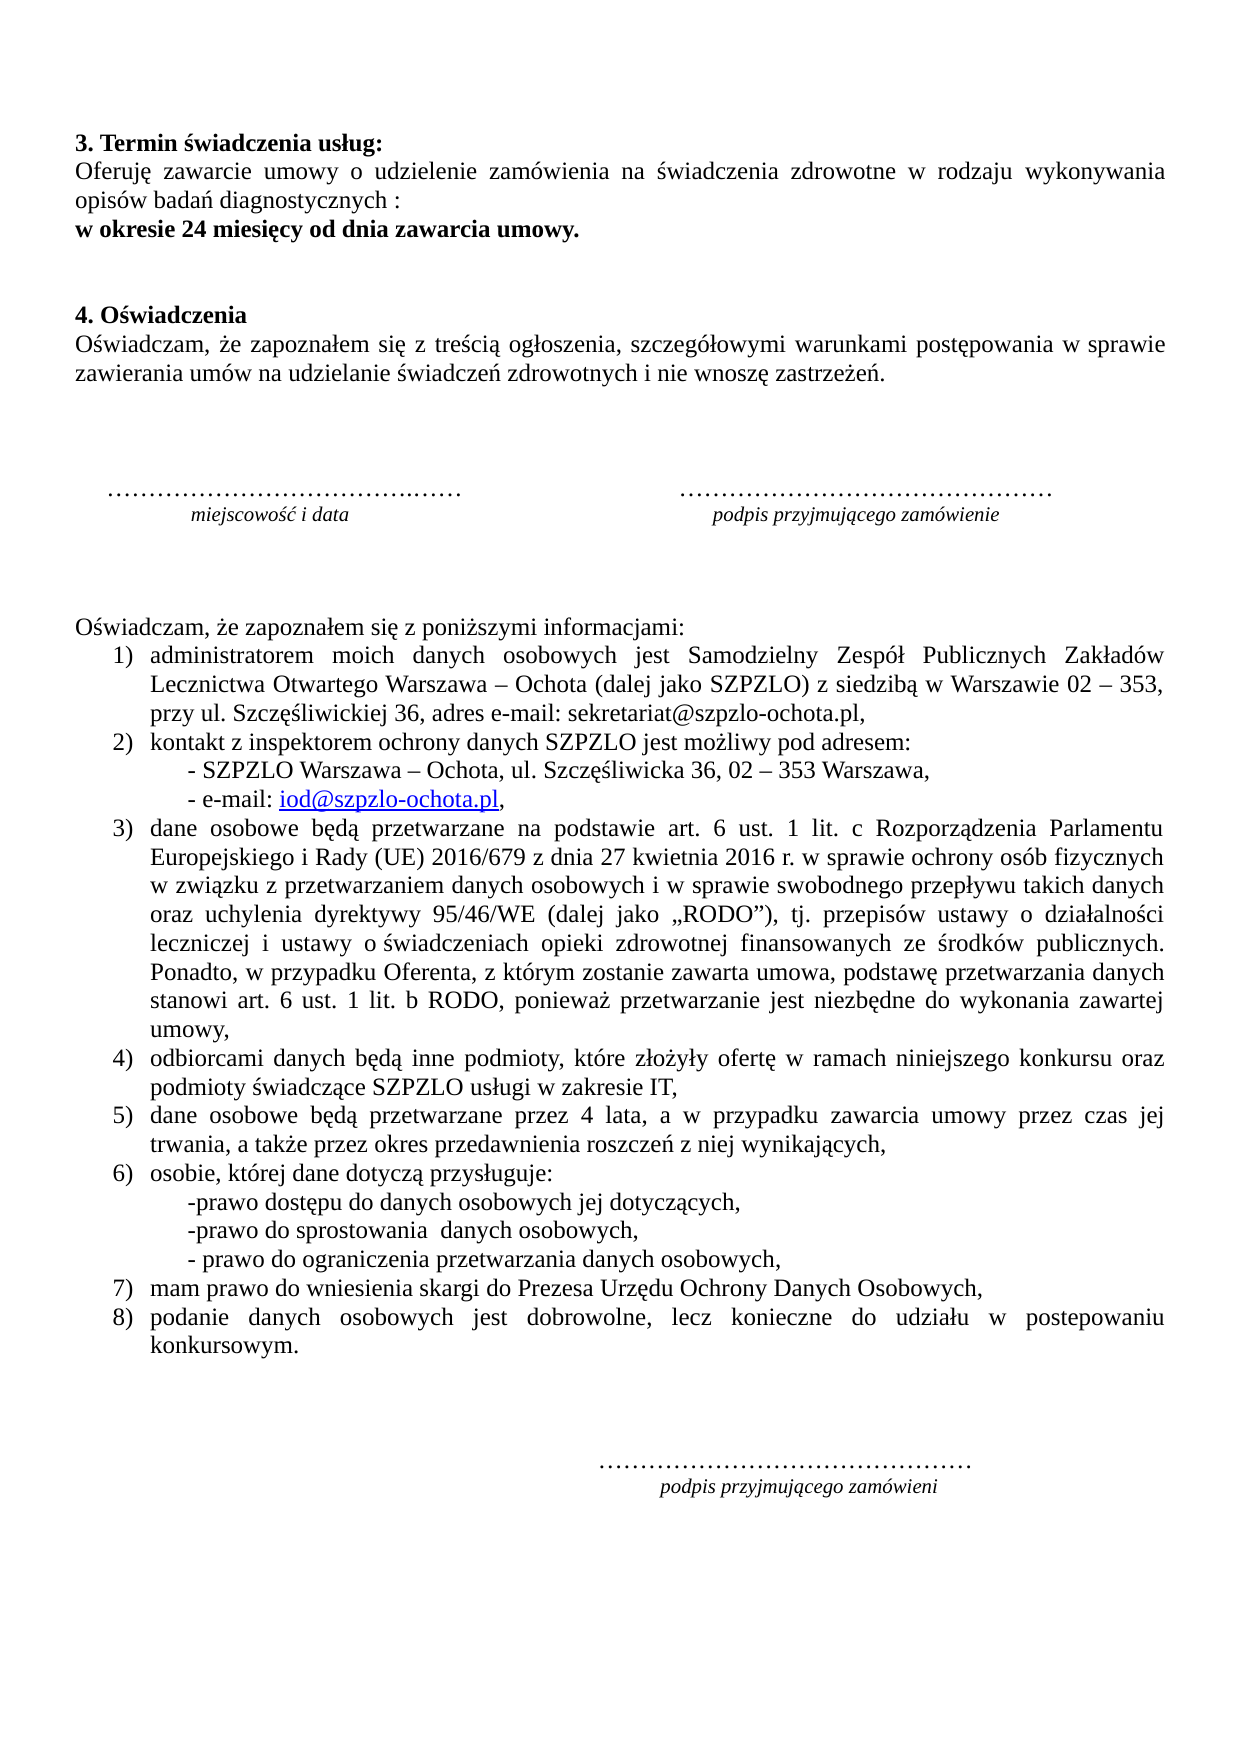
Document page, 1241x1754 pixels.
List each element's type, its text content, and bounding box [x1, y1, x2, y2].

text 3. Termin świadczenia usług: [75, 128, 1165, 156]
list dane osobowe będą przetwarzane przez 4 lata, a w przypadku zawarcia umowy przez czas jej trwania, a także przez okres przedawnienia roszczeń z niej wynikających, [112, 1101, 1165, 1158]
text - e-mail: iod@szpzlo-ochota.pl, [187, 784, 1165, 813]
list administratorem moich danych osobowych jest Samodzielny Zespół Publicznych Zakładów Lecznictwa Otwartego Warszawa – Ochota (dalej jako SZPZLO) z siedzibą w Warszawie 02 – 353, przy ul. Szczęśliwickiej 36, adres e-mail: sekretariat@szpzlo-ochota.pl, [112, 641, 1165, 727]
text miejscowość i data podpis przyjmującego zamówienie [75, 501, 1165, 526]
list osobie, której dane dotyczą przysługuje: [112, 1158, 1165, 1187]
text -prawo dostępu do danych osobowych jej dotyczących, [187, 1187, 1165, 1216]
text - prawo do ograniczenia przetwarzania danych osobowych, [114, 1244, 1165, 1273]
text -prawo do sprostowania danych osobowych, [114, 1216, 1165, 1244]
text ……………………………………… [75, 1446, 1165, 1474]
list podanie danych osobowych jest dobrowolne, lecz konieczne do udziału w postepowaniu konkursowym. [112, 1302, 1165, 1359]
text ……………………………….…… ……………………………………… [75, 473, 1165, 501]
list mam prawo do wniesienia skargi do Prezesa Urzędu Ochrony Danych Osobowych, [112, 1273, 1165, 1302]
text - SZPZLO Warszawa – Ochota, ul. Szczęśliwicka 36, 02 – 353 Warszawa, [114, 756, 1165, 784]
text Oświadczam, że zapoznałem się z poniższymi informacjami: [75, 612, 1165, 641]
list odbiorcami danych będą inne podmioty, które złożyły ofertę w ramach niniejszego konkursu oraz podmioty świadczące SZPZLO usługi w zakresie IT, [112, 1043, 1165, 1101]
text 4. Oświadczenia [75, 300, 1165, 329]
list dane osobowe będą przetwarzane na podstawie art. 6 ust. 1 lit. c Rozporządzenia Parlamentu Europejskiego i Rady (UE) 2016/679 z dnia 27 kwietnia 2016 r. w sprawie ochrony osób fizycznych w związku z przetwarzaniem danych osobowych i w sprawie swobodnego przepływu takich danych oraz uchylenia dyrektywy 95/46/WE (dalej jako „RODO”), tj. przepisów ustawy o działalności leczniczej i ustawy o świadczeniach opieki zdrowotnej finansowanych ze środków publicznych. Ponadto, w przypadku Oferenta, z którym zostanie zawarta umowa, podstawę przetwarzania danych stanowi art. 6 ust. 1 lit. b RODO, ponieważ przetwarzanie jest niezbędne do wykonania zawartej umowy, [112, 813, 1165, 1043]
text Oświadczam, że zapoznałem się z treścią ogłoszenia, szczegółowymi warunkami postępowania w sprawie zawierania umów na udzielanie świadczeń zdrowotnych i nie wnoszę zastrzeżeń. [75, 329, 1165, 386]
text w okresie 24 miesięcy od dnia zawarcia umowy. [75, 214, 1165, 243]
text podpis przyjmującego zamówieni [75, 1474, 1165, 1498]
list kontakt z inspektorem ochrony danych SZPZLO jest możliwy pod adresem: [112, 727, 1165, 756]
text Oferuję zawarcie umowy o udzielenie zamówienia na świadczenia zdrowotne w rodzaju wykonywania opisów badań diagnostycznych : [75, 156, 1165, 214]
